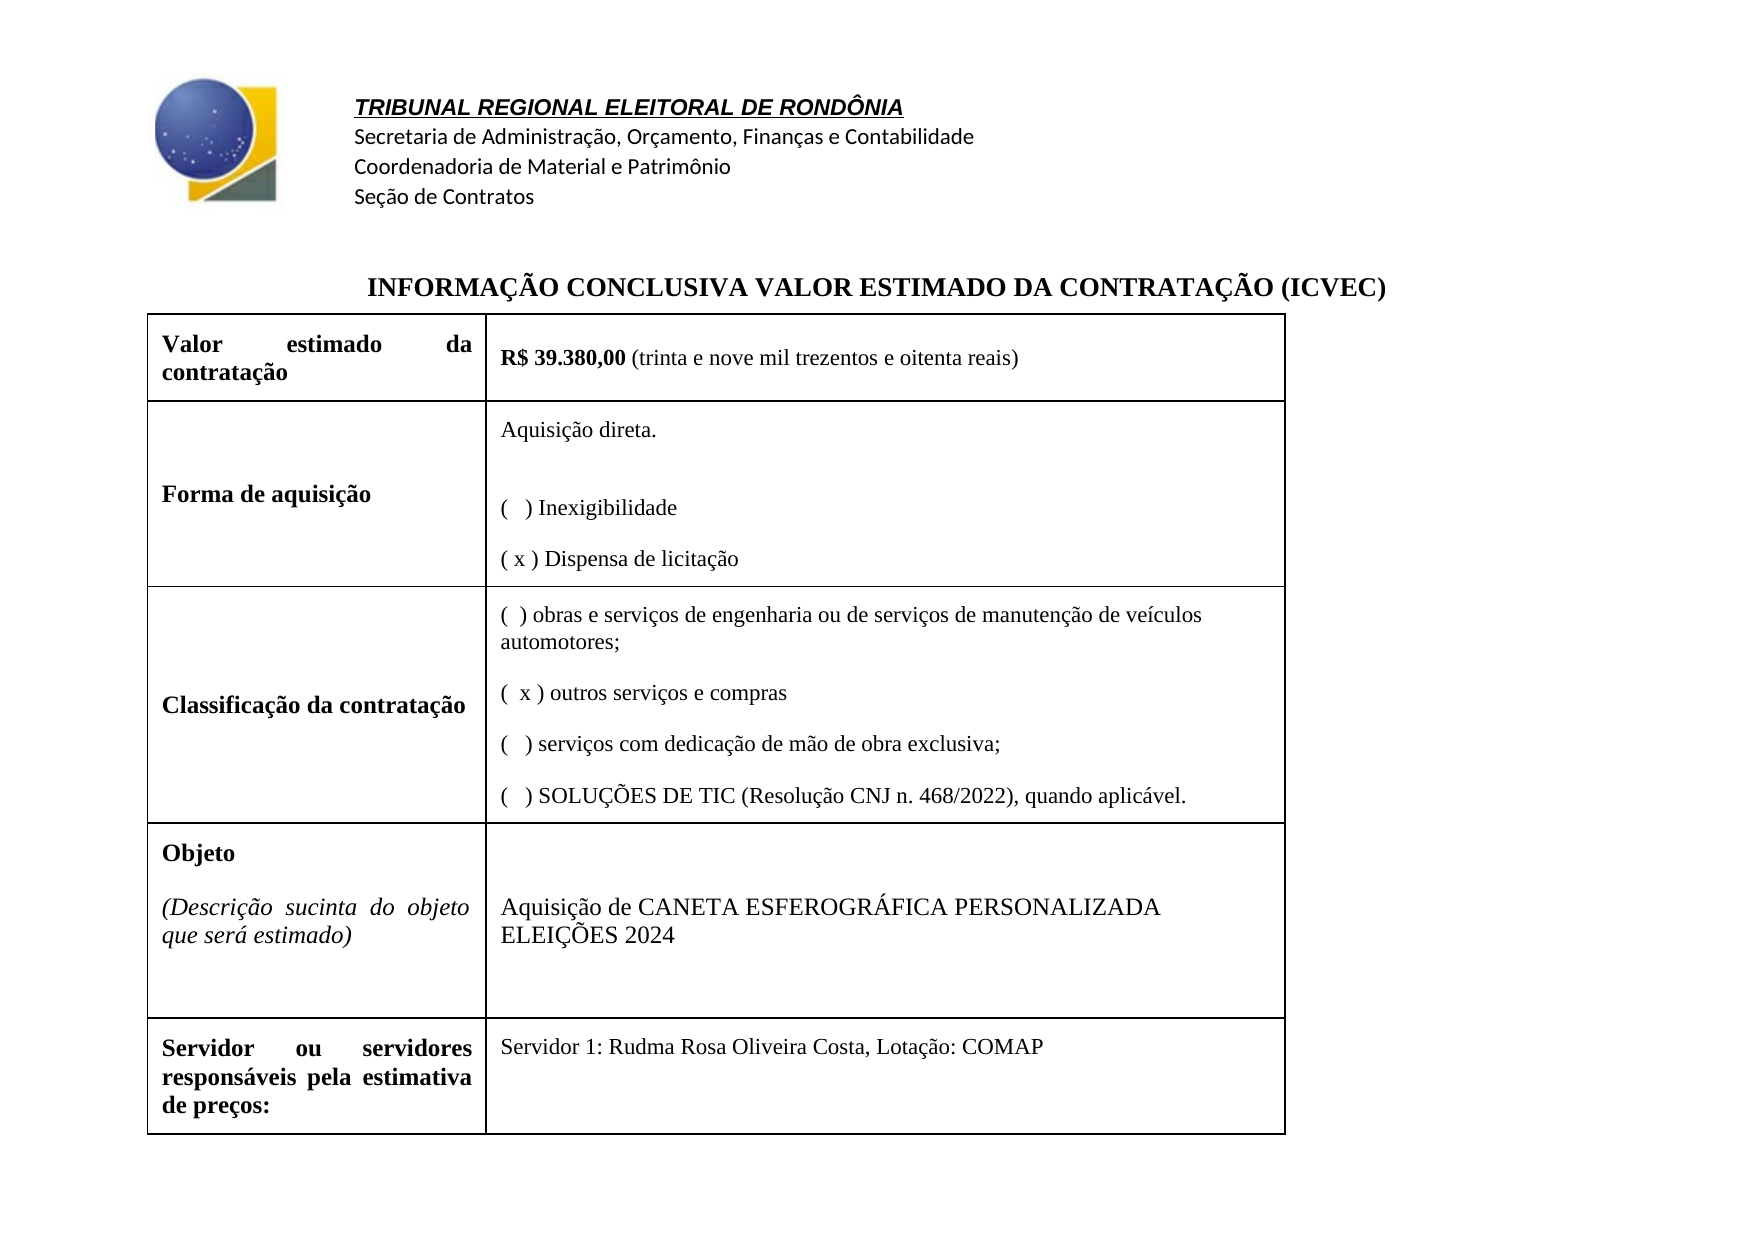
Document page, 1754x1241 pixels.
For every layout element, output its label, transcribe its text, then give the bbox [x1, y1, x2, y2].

table_cell Servidor ou servidores responsáveis pela estimativa de preços: [148, 1019, 485, 1133]
table_header R$ 39.380,00 (trinta e nove mil trezentos e oitenta reais) [487, 315, 1284, 400]
table_cell Servidor 1: Rudma Rosa Oliveira Costa, Lotação: COMAP [487, 1019, 1284, 1133]
table_cell Aquisição direta. ( ) Inexigibilidade ( x ) Dispensa de licitação [487, 402, 1284, 586]
table_cell Forma de aquisição [148, 402, 485, 586]
table_header Valor estimado da contratação [148, 315, 485, 400]
table_cell Aquisição de CANETA ESFEROGRÁFICA PERSONALIZADA ELEIÇÕES 2024 [487, 824, 1284, 1017]
table_cell Objeto (Descrição sucinta do objeto que será estimado) [148, 824, 485, 1017]
table_cell Classificação da contratação [148, 587, 485, 822]
table_cell ( ) obras e serviços de engenharia ou de serviços de manutenção de veículos automotores; ( x ) outros serviços e compras ( ) serviços com dedicação de mão de obra exclusiva; ( ) SOLUÇÕES DE TIC (Resolução CNJ n. 468/2022), quando aplicável. [487, 587, 1284, 822]
text INFORMAÇÃO CONCLUSIVA VALOR ESTIMADO DA CONTRATAÇÃO (ICVEC) [148, 271, 1606, 302]
